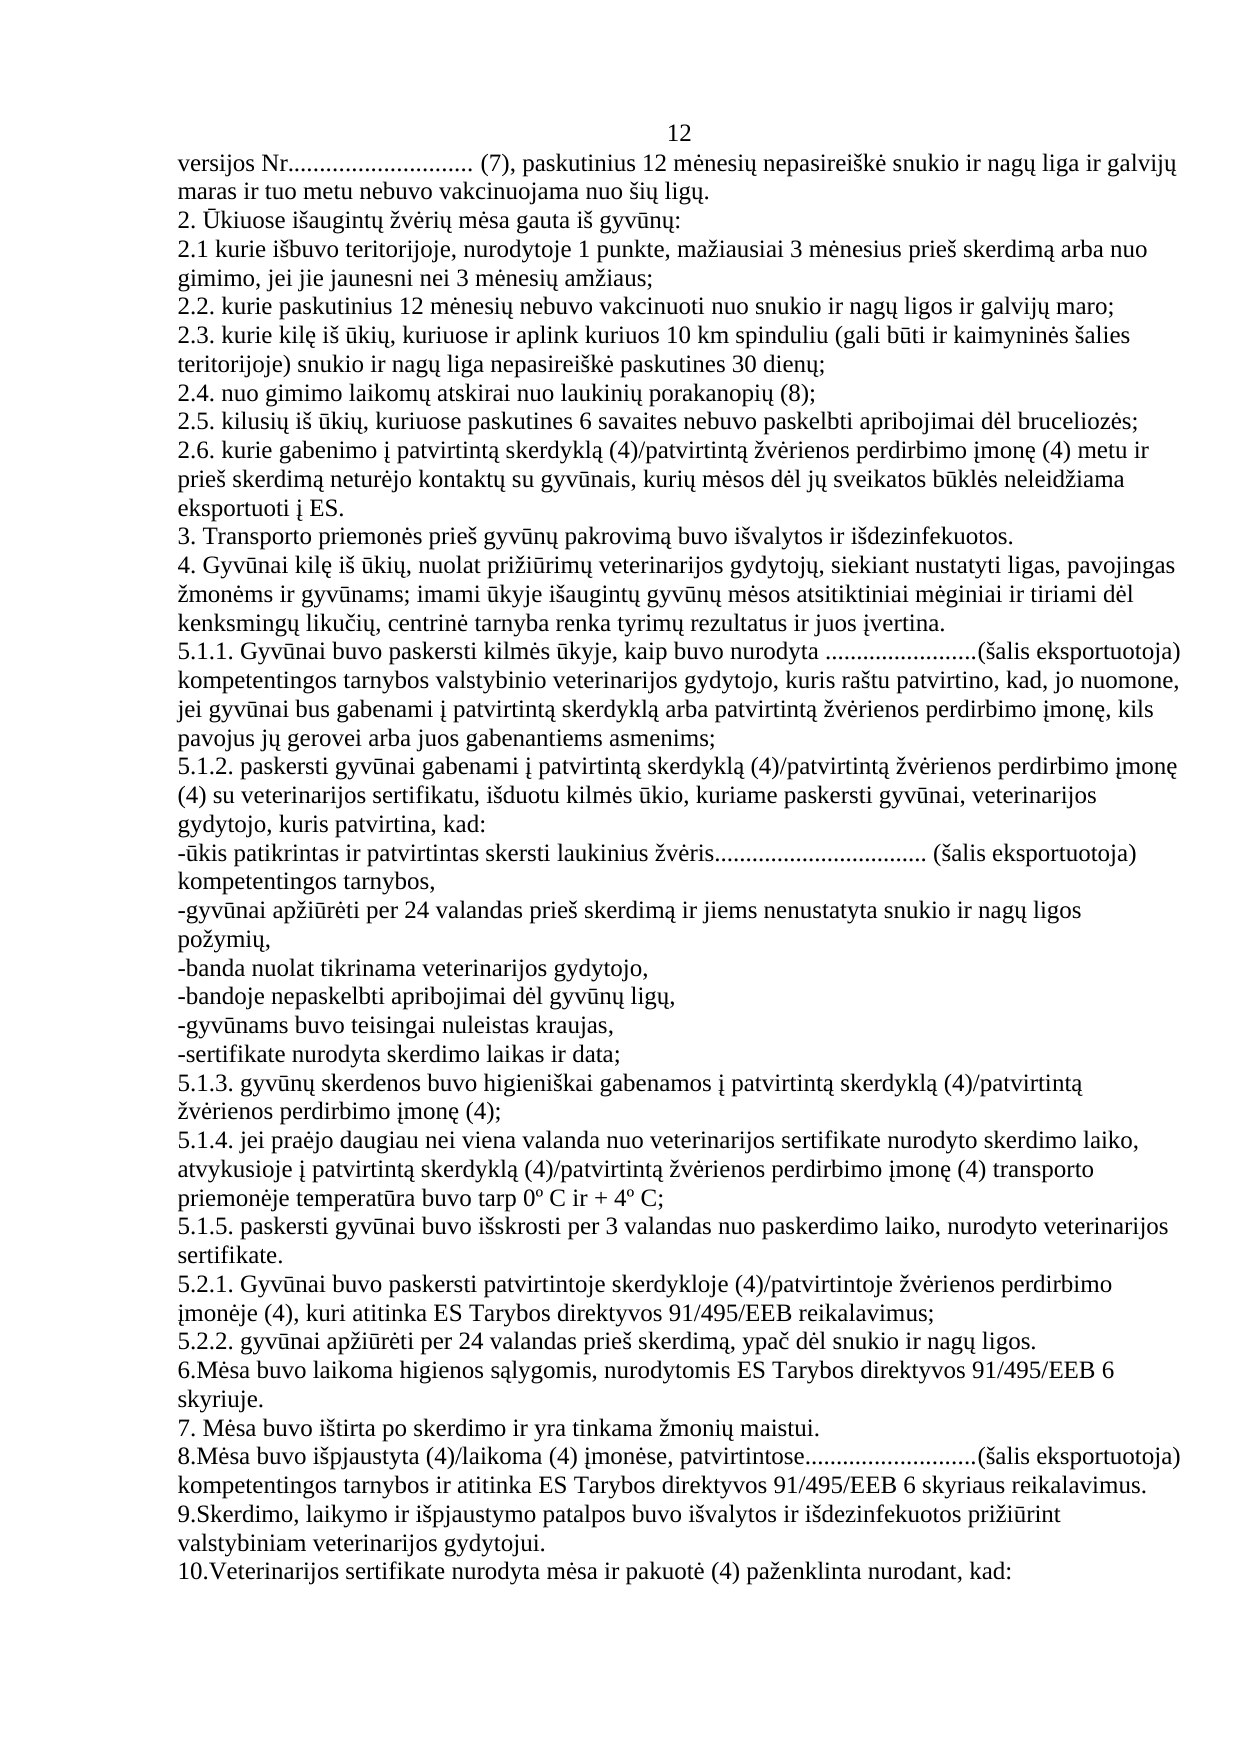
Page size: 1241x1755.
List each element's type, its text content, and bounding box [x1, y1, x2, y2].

text 2.4. nuo gimimo laikomų atskirai nuo laukinių porakanopių (8); [177, 378, 1181, 406]
text -gyvūnams buvo teisingai nuleistas kraujas, [177, 1010, 1181, 1039]
text 2.6. kurie gabenimo į patvirtintą skerdyklą (4)/patvirtintą žvėrienos perdirbimo įmonę (4) metu ir prieš skerdimą neturėjo kontaktų su gyvūnais, kurių mėsos dėl jų sveikatos būklės neleidžiama eksportuoti į ES. [177, 435, 1181, 521]
text 2. Ūkiuose išaugintų žvėrių mėsa gauta iš gyvūnų: [177, 205, 1181, 234]
text -bandoje nepaskelbti apribojimai dėl gyvūnų ligų, [177, 981, 1181, 1010]
text 5.1.3. gyvūnų skerdenos buvo higieniškai gabenamos į patvirtintą skerdyklą (4)/patvirtintą žvėrienos perdirbimo įmonę (4); [177, 1068, 1181, 1125]
text 5.1.5. paskersti gyvūnai buvo išskrosti per 3 valandas nuo paskerdimo laiko, nurodyto veterinarijos sertifikate. [177, 1211, 1181, 1269]
text 8.Mėsa buvo išpjaustyta (4)/laikoma (4) įmonėse, patvirtintose (šalis eksportuotoja) [177, 1441, 1181, 1470]
text 9.Skerdimo, laikymo ir išpjaustymo patalpos buvo išvalytos ir išdezinfekuotos prižiūrint valstybiniam veterinarijos gydytojui. [177, 1499, 1181, 1556]
text -ūkis patikrintas ir patvirtintas skersti laukinius žvėris.................................. (šalis eksportuotoja) kompetentingos tarnybos, [177, 838, 1181, 895]
text 5.2.1. Gyvūnai buvo paskersti patvirtintoje skerdykloje (4)/patvirtintoje žvėrienos perdirbimo įmonėje (4), kuri atitinka ES Tarybos direktyvos 91/495/EEB reikalavimus; [177, 1269, 1181, 1326]
text 3. Transporto priemonės prieš gyvūnų pakrovimą buvo išvalytos ir išdezinfekuotos. [177, 521, 1181, 550]
text 5.1.1. Gyvūnai buvo paskersti kilmės ūkyje, kaip buvo nurodyta (šalis eksportuotoja) [177, 636, 1181, 665]
text kompetentingos tarnybos valstybinio veterinarijos gydytojo, kuris raštu patvirtino, kad, jo nuomone, jei gyvūnai bus gabenami į patvirtintą skerdyklą arba patvirtintą žvėrienos perdirbimo įmonę, kils pavojus jų gerovei arba juos gabenantiems asmenims; [177, 665, 1181, 751]
text 7. Mėsa buvo ištirta po skerdimo ir yra tinkama žmonių maistui. [177, 1413, 1181, 1441]
text 6.Mėsa buvo laikoma higienos sąlygomis, nurodytomis ES Tarybos direktyvos 91/495/EEB 6 skyriuje. [177, 1355, 1181, 1413]
text -gyvūnai apžiūrėti per 24 valandas prieš skerdimą ir jiems nenustatyta snukio ir nagų ligos požymių, [177, 895, 1181, 953]
text 5.1.2. paskersti gyvūnai gabenami į patvirtintą skerdyklą (4)/patvirtintą žvėrienos perdirbimo įmonę (4) su veterinarijos sertifikatu, išduotu kilmės ūkio, kuriame paskersti gyvūnai, veterinarijos gydytojo, kuris patvirtina, kad: [177, 751, 1181, 838]
text 5.2.2. gyvūnai apžiūrėti per 24 valandas prieš skerdimą, ypač dėl snukio ir nagų ligos. [177, 1326, 1181, 1355]
text 2.1 kurie išbuvo teritorijoje, nurodytoje 1 punkte, mažiausiai 3 mėnesius prieš skerdimą arba nuo gimimo, jei jie jaunesni nei 3 mėnesių amžiaus; [177, 234, 1181, 291]
text 2.2. kurie paskutinius 12 mėnesių nebuvo vakcinuoti nuo snukio ir nagų ligos ir galvijų maro; [177, 291, 1181, 320]
text 5.1.4. jei praėjo daugiau nei viena valanda nuo veterinarijos sertifikate nurodyto skerdimo laiko, atvykusioje į patvirtintą skerdyklą (4)/patvirtintą žvėrienos perdirbimo įmonę (4) transporto priemonėje temperatūra buvo tarp 0º C ir + 4º C; [177, 1125, 1181, 1211]
text 2.3. kurie kilę iš ūkių, kuriuose ir aplink kuriuos 10 km spinduliu (gali būti ir kaimyninės šalies teritorijoje) snukio ir nagų liga nepasireiškė paskutines 30 dienų; [177, 320, 1181, 378]
text versijos Nr. (7), paskutinius 12 mėnesių nepasireiškė snukio ir nagų liga ir galvijų maras ir tuo metu nebuvo vakcinuojama nuo šių ligų. [177, 148, 1181, 205]
text -sertifikate nurodyta skerdimo laikas ir data; [177, 1039, 1181, 1068]
text 10.Veterinarijos sertifikate nurodyta mėsa ir pakuotė (4) paženklinta nurodant, kad: [177, 1556, 1181, 1585]
text kompetentingos tarnybos ir atitinka ES Tarybos direktyvos 91/495/EEB 6 skyriaus reikalavimus. [177, 1470, 1181, 1499]
text 4. Gyvūnai kilę iš ūkių, nuolat prižiūrimų veterinarijos gydytojų, siekiant nustatyti ligas, pavojingas žmonėms ir gyvūnams; imami ūkyje išaugintų gyvūnų mėsos atsitiktiniai mėginiai ir tiriami dėl kenksmingų likučių, centrinė tarnyba renka tyrimų rezultatus ir juos įvertina. [177, 550, 1181, 636]
text 2.5. kilusių iš ūkių, kuriuose paskutines 6 savaites nebuvo paskelbti apribojimai dėl bruceliozės; [177, 406, 1181, 435]
text -banda nuolat tikrinama veterinarijos gydytojo, [177, 953, 1181, 981]
